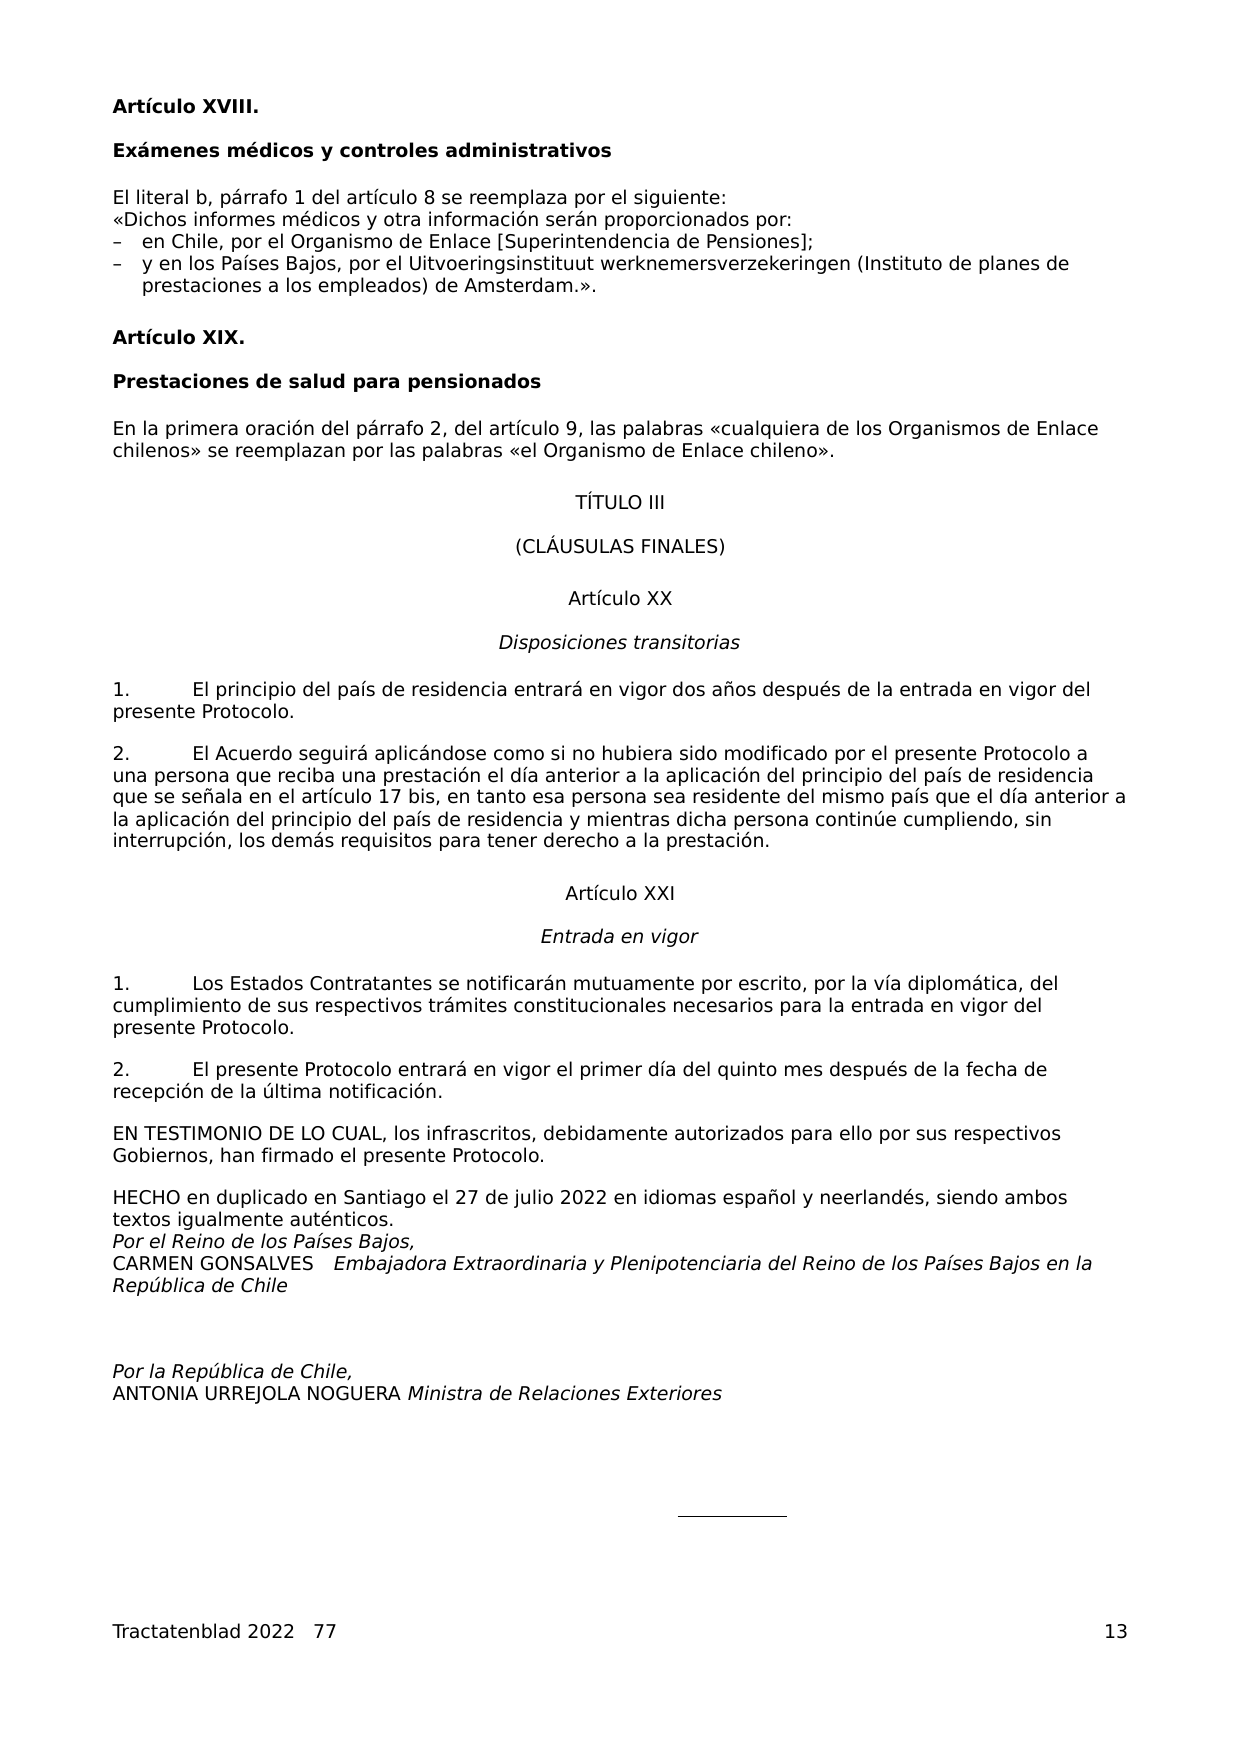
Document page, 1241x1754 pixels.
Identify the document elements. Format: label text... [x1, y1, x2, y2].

text Por la República de Chile, ANTONIA URREJOLA NOGUERA Ministra de Relaciones Exteriores [112, 1361, 1128, 1449]
text 1. El principio del país de residencia entrará en vigor dos años después de la entrada en vigor del presente Protocolo. [112, 678, 1128, 722]
text EN TESTIMONIO DE LO CUAL, los infrascritos, debidamente autorizados para ello por sus respectivos Gobiernos, han firmado el presente Protocolo. [112, 1123, 1128, 1167]
text – y en los Países Bajos, por el Uitvoeringsinstituut werknemersverzekeringen (Instituto de planes de prestaciones a los empleados) de Amsterdam.». [112, 253, 1128, 297]
text 2. El presente Protocolo entrará en vigor el primer día del quinto mes después de la fecha de recepción de la última notificación. [112, 1059, 1128, 1103]
text – en Chile, por el Organismo de Enlace [Superintendencia de Pensiones]; [112, 231, 1128, 253]
text «Dichos informes médicos y otra información serán proporcionados por: [112, 209, 1128, 231]
subtitle Artículo XXI Entrada en vigor [112, 882, 1128, 948]
text Por el Reino de los Países Bajos, CARMEN GONSALVES Embajadora Extraordinaria y Plenipotenciaria del Reino de los Países Bajos en la República de Chile [112, 1231, 1128, 1341]
text 2. El Acuerdo seguirá aplicándose como si no hubiera sido modificado por el presente Protocolo a una persona que reciba una prestación el día anterior a la aplicación del principio del país de residencia que se señala en el artículo 17 bis, en tanto esa persona sea residente del mismo país que el día anterior a la aplicación del principio del país de residencia y mientras dicha persona continúe cumpliendo, sin interrupción, los demás requisitos para tener derecho a la prestación. [112, 742, 1128, 852]
subtitle Artículo XX Disposiciones transitorias [112, 588, 1128, 653]
subtitle Artículo XIX. Prestaciones de salud para pensionados [112, 327, 1128, 393]
text El literal b, párrafo 1 del artículo 8 se reemplaza por el siguiente: [112, 187, 1128, 209]
text HECHO en duplicado en Santiago el 27 de julio 2022 en idiomas español y neerlandés, siendo ambos textos igualmente auténticos. [112, 1187, 1128, 1231]
text En la primera oración del párrafo 2, del artículo 9, las palabras «cualquiera de los Organismos de Enlace chilenos» se reemplazan por las palabras «el Organismo de Enlace chileno». [112, 418, 1128, 462]
subtitle Artículo XVIII. Exámenes médicos y controles administrativos [112, 96, 1128, 162]
text 1. Los Estados Contratantes se notificarán mutuamente por escrito, por la vía diplomática, del cumplimiento de sus respectivos trámites constitucionales necesarios para la entrada en vigor del presente Protocolo. [112, 973, 1128, 1039]
subtitle TÍTULO III (CLÁUSULAS FINALES) [112, 492, 1128, 558]
